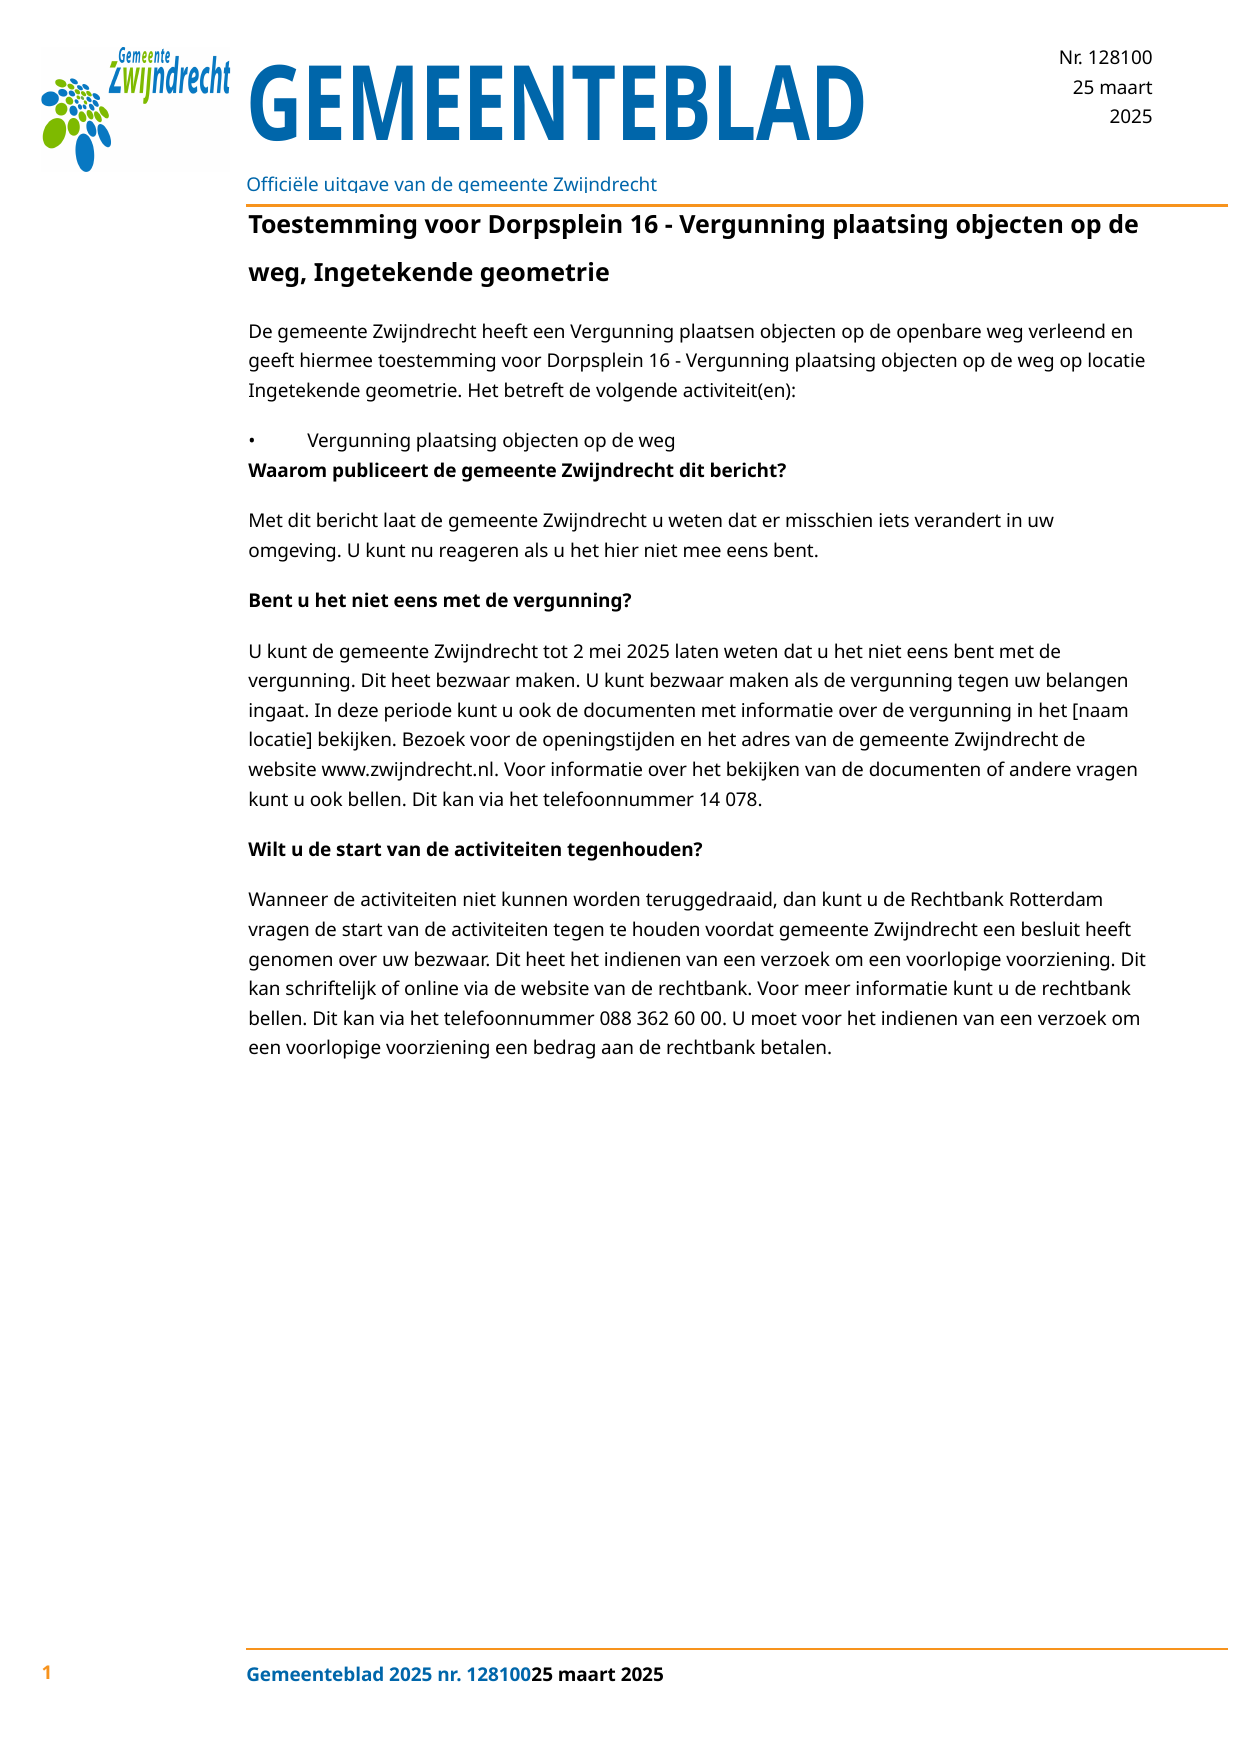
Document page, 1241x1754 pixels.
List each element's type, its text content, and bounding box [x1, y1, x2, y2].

text Wilt u de start van de activiteiten tegenhouden? [248, 836, 1152, 862]
picture [41, 47, 231, 172]
text Bent u het niet eens met de vergunning? [248, 587, 1152, 613]
text Wanneer de activiteiten niet kunnen worden teruggedraaid, dan kunt u de Rechtbank Rotterdam vragen de start van de activiteiten tegen te houden voordat gemeente Zwijndrecht een besluit heeft genomen over uw bezwaar. Dit heet het indienen van een verzoek om een voorlopige voorziening. Dit kan schriftelijk of online via de website van de rechtbank. Voor meer informatie kunt u de rechtbank bellen. Dit kan via het telefoonnummer 088 362 60 00. U moet voor het indienen van een verzoek om een voorlopige voorziening een bedrag aan de rechtbank betalen. [248, 887, 1152, 1060]
text Toestemming voor Dorpsplein 16 - Vergunning plaatsing objecten op de weg, Ingetekende geometrie [248, 207, 1152, 288]
text U kunt de gemeente Zwijndrecht tot 2 mei 2025 laten weten dat u het niet eens bent met de vergunning. Dit heet bezwaar maken. U kunt bezwaar maken als de vergunning tegen uw belangen ingaat. In deze periode kunt u ook de documenten met informatie over de vergunning in het [naam locatie] bekijken. Bezoek voor de openingstijden en het adres van de gemeente Zwijndrecht de website www.zwijndrecht.nl. Voor informatie over het bekijken van de documenten of andere vragen kunt u ook bellen. Dit kan via het telefoonnummer 14 078. [248, 638, 1152, 812]
text De gemeente Zwijndrecht heeft een Vergunning plaatsen objecten op de openbare weg verleend en geeft hiermee toestemming voor Dorpsplein 16 - Vergunning plaatsing objecten op de weg op locatie Ingetekende geometrie. Het betreft de volgende activiteit(en): [248, 318, 1152, 403]
text Met dit bericht laat de gemeente Zwijndrecht u weten dat er misschien iets verandert in uw omgeving. U kunt nu reageren als u het hier niet mee eens bent. [248, 507, 1152, 563]
text Waarom publiceert de gemeente Zwijndrecht dit bericht? [248, 457, 1152, 483]
list Vergunning plaatsing objecten op de weg [248, 427, 1152, 453]
